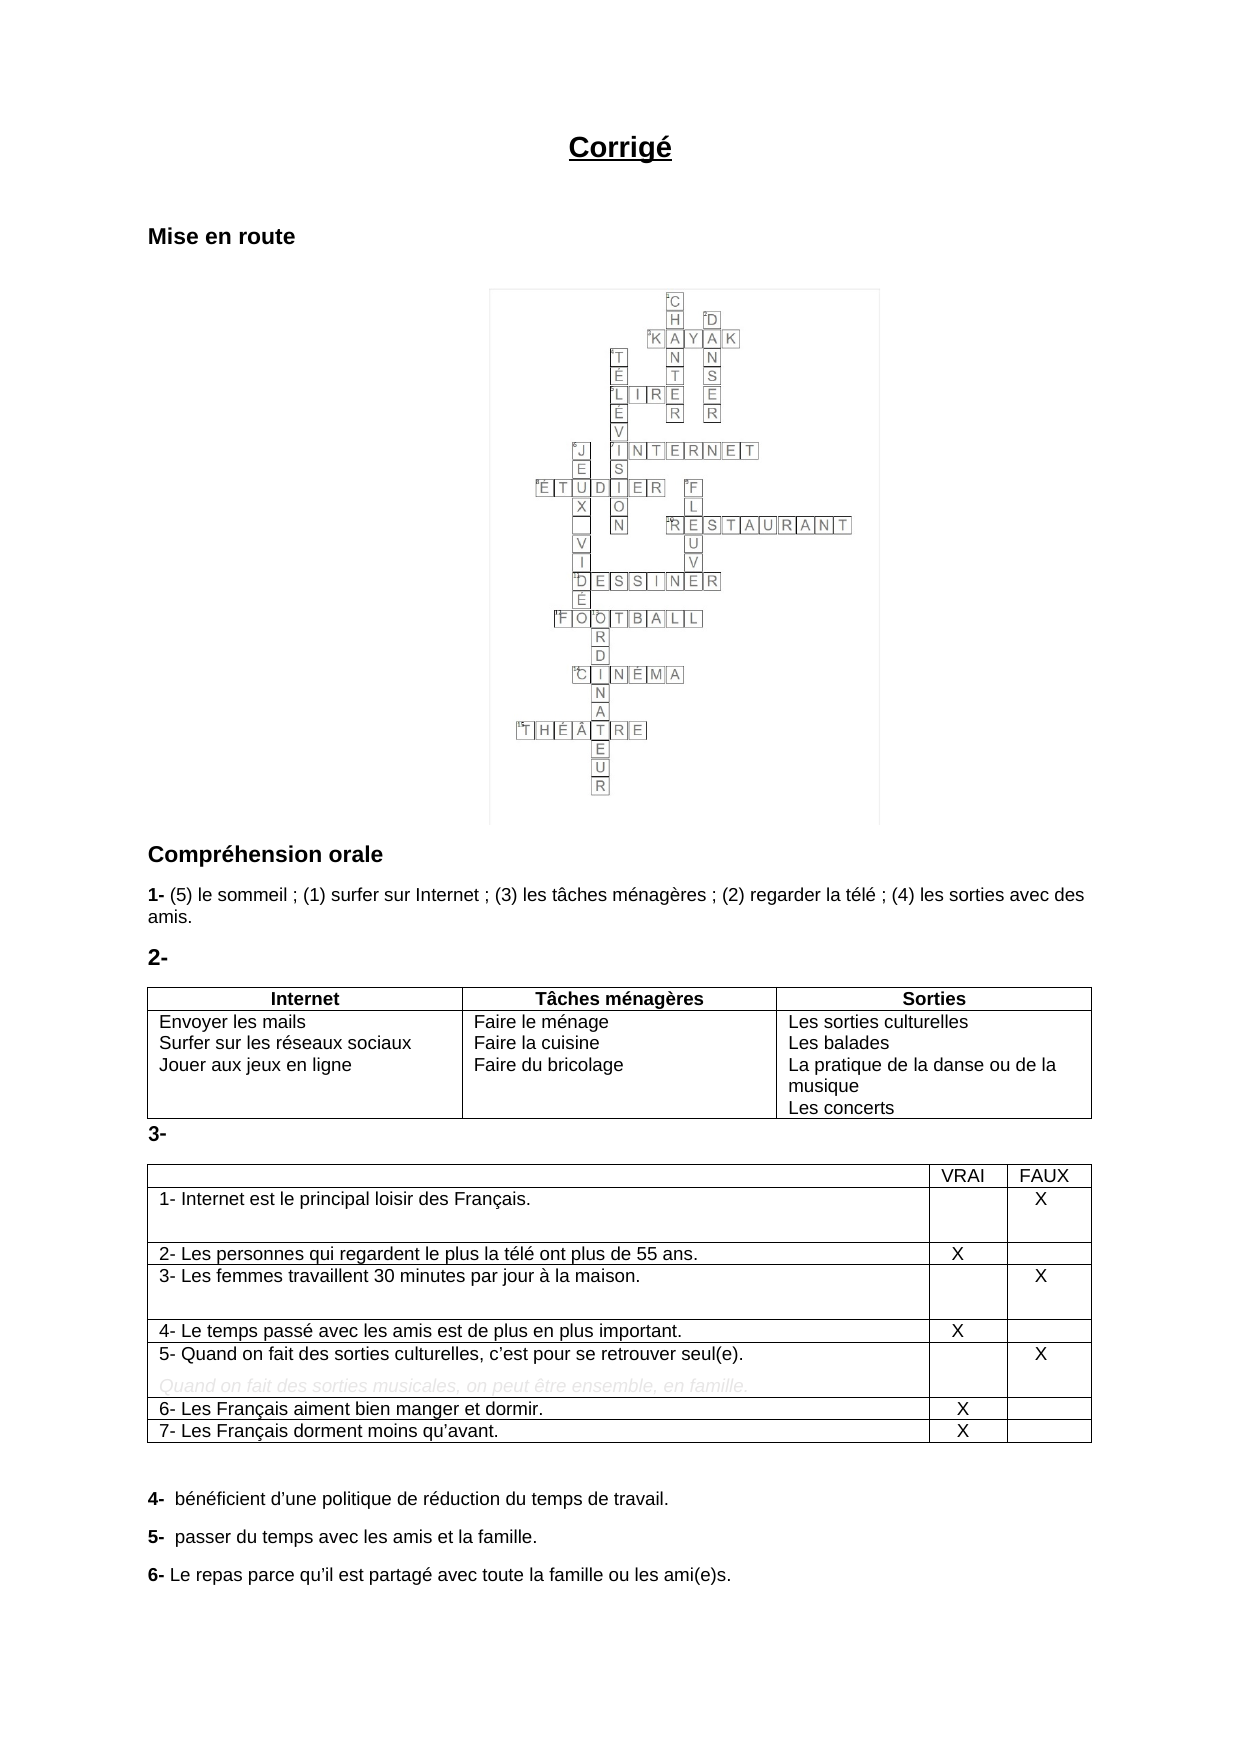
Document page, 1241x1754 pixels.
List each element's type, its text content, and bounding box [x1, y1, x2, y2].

table_cell Les sorties culturelles Les balades La pratique de la danse ou de la musique Les concerts [777, 1011, 1091, 1118]
table_cell 6- Les Français aiment bien manger et dormir. [148, 1398, 929, 1419]
text 6- Le repas parce qu’il est partagé avec toute la famille ou les ami(e)s. [148, 1564, 1093, 1586]
text 2- [148, 944, 1093, 970]
table_cell [1008, 1243, 1091, 1264]
text 4- bénéficient d’une politique de réduction du temps de travail. [148, 1487, 1093, 1509]
text 1- (5) le sommeil ; (1) surfer sur Internet ; (3) les tâches ménagères ; (2) regarder la télé ; (4) les sorties avec des amis. [148, 884, 1093, 927]
table_header VRAI [930, 1165, 1007, 1187]
text 3- [148, 1119, 1093, 1147]
table_cell [1008, 1320, 1091, 1342]
table_header FAUX [1008, 1165, 1091, 1187]
table_cell 2- Les personnes qui regardent le plus la télé ont plus de 55 ans. [148, 1243, 929, 1264]
table_header Tâches ménagères [463, 988, 776, 1009]
table_cell Faire le ménage Faire la cuisine Faire du bricolage [463, 1011, 776, 1118]
table_cell X [930, 1320, 1007, 1342]
text Corrigé [148, 130, 1093, 163]
table_cell Envoyer les mails Surfer sur les réseaux sociaux Jouer aux jeux en ligne [148, 1011, 462, 1118]
table_cell [1008, 1398, 1091, 1419]
table_cell [930, 1265, 1007, 1319]
table_header Sorties [777, 988, 1091, 1009]
table_cell [1008, 1420, 1091, 1442]
table_header Internet [148, 988, 462, 1009]
text Compréhension orale [148, 841, 1093, 867]
table_cell X [930, 1398, 1007, 1419]
table_cell 4- Le temps passé avec les amis est de plus en plus important. [148, 1320, 929, 1342]
table_cell 1- Internet est le principal loisir des Français. C’est la télé qui est le loisir principal des Français. [148, 1188, 929, 1242]
table_cell X [930, 1420, 1007, 1442]
table_cell [930, 1188, 1007, 1242]
table_header [148, 1165, 929, 1187]
table_cell [930, 1343, 1007, 1397]
picture [489, 288, 881, 825]
table_cell 5- Quand on fait des sorties culturelles, c’est pour se retrouver seul(e). Quand on fait des sorties musicales, on peut être ensemble, en famille. [148, 1343, 929, 1397]
table_cell 3- Les femmes travaillent 30 minutes par jour à la maison. Les femmes travaillent 30 minutes de moins par jour qu’avant. [148, 1265, 929, 1319]
table_cell 7- Les Français dorment moins qu’avant. [148, 1420, 929, 1442]
table_cell X [1008, 1265, 1091, 1319]
table_cell X [1008, 1343, 1091, 1397]
table_cell X [1008, 1188, 1091, 1242]
text 5- passer du temps avec les amis et la famille. [148, 1526, 1093, 1547]
text Mise en route [148, 223, 1093, 249]
table_cell X [930, 1243, 1007, 1264]
